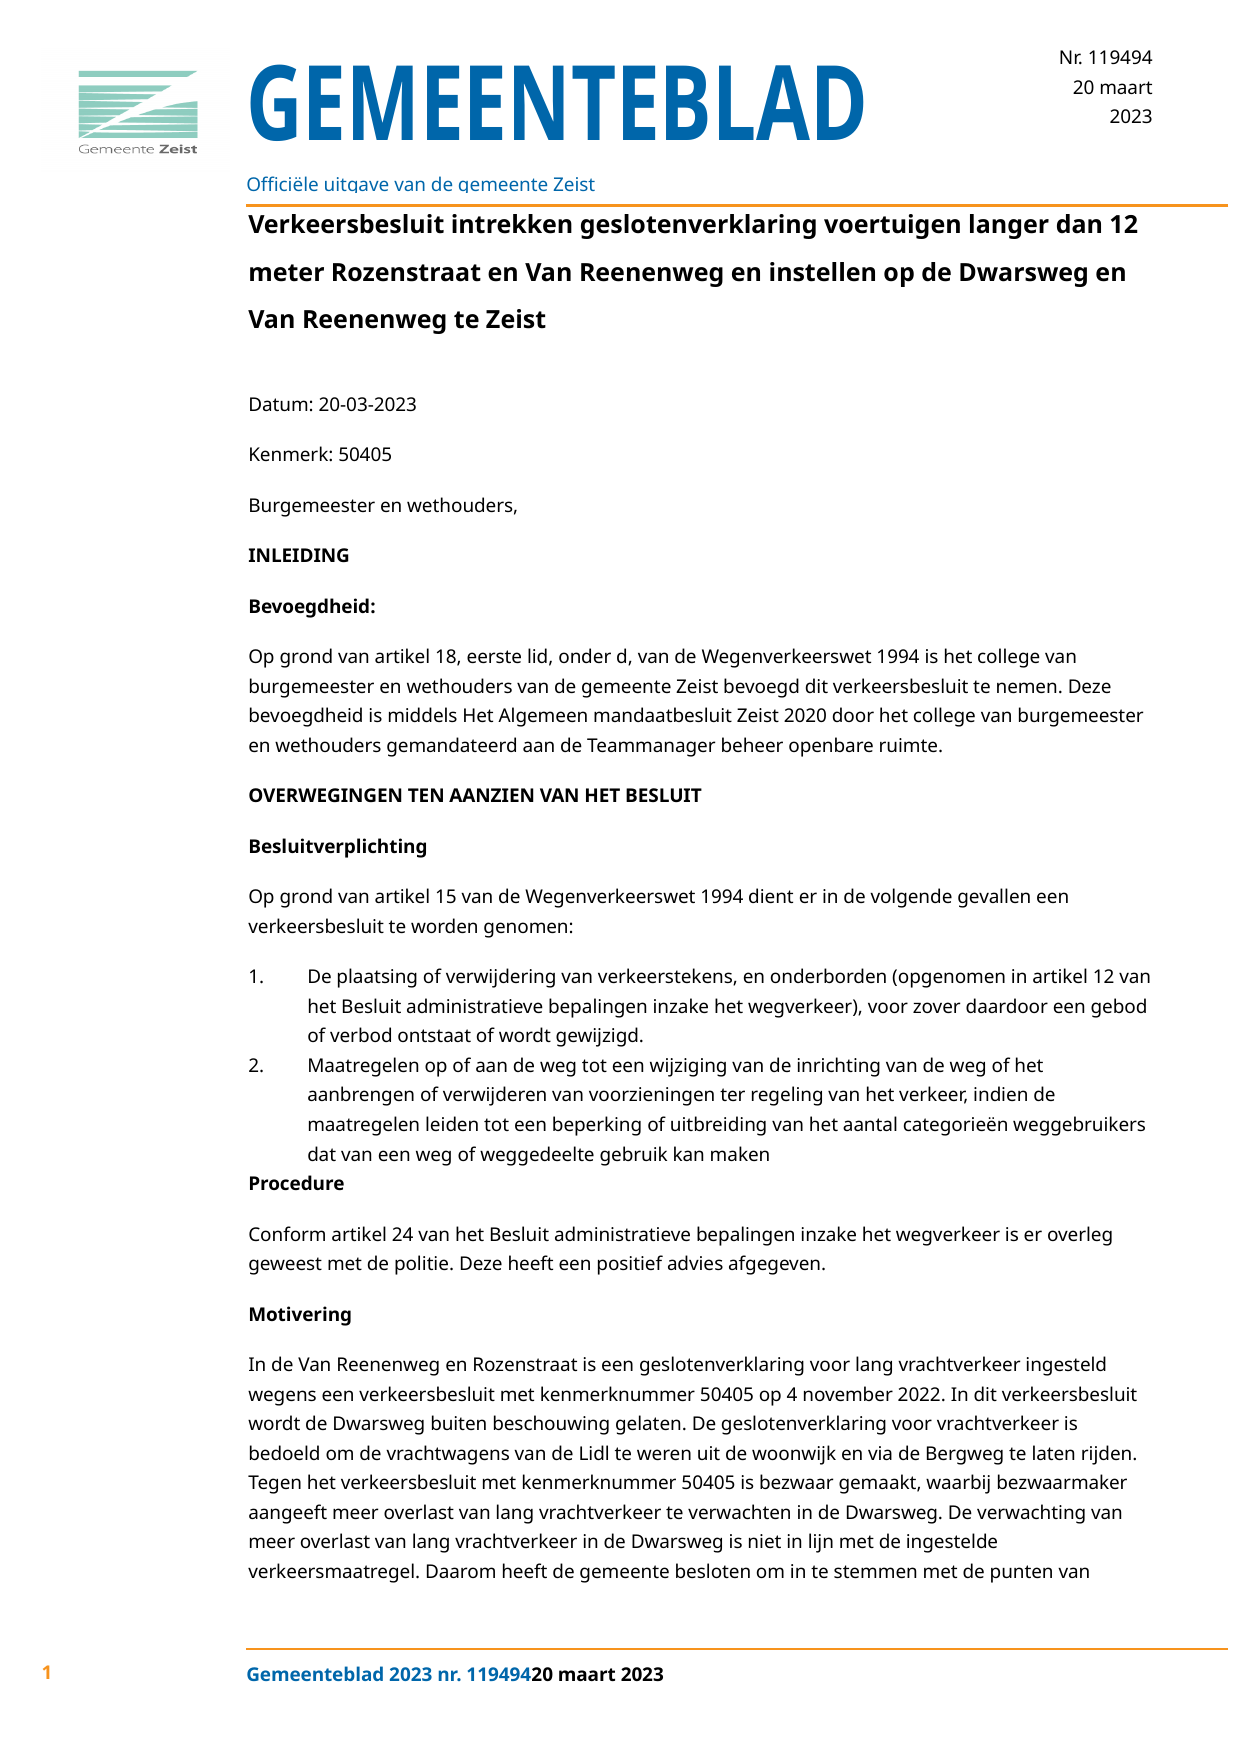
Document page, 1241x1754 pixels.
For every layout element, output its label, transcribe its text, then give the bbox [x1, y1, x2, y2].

picture [41, 47, 231, 172]
text Motivering [248, 1301, 1152, 1327]
text Datum: 20-03-2023 [248, 391, 1152, 417]
text Procedure [248, 1170, 1152, 1196]
list Maatregelen op of aan de weg tot een wijziging van de inrichting van de weg of het aanbrengen of verwijderen van voorzieningen ter regeling van het verkeer, indien de maatregelen leiden tot een beperking of uitbreiding van het aantal categorieën weggebruikers dat van een weg of weggedeelte gebruik kan maken [248, 1052, 1152, 1167]
text INLEIDING [248, 542, 1152, 568]
text Besluitverplichting [248, 833, 1152, 859]
text Conform artikel 24 van het Besluit administratieve bepalingen inzake het wegverkeer is er overleg geweest met de politie. Deze heeft een positief advies afgegeven. [248, 1221, 1152, 1276]
text Op grond van artikel 18, eerste lid, onder d, van de Wegenverkeerswet 1994 is het college van burgemeester en wethouders van de gemeente Zeist bevoegd dit verkeersbesluit te nemen. Deze bevoegdheid is middels Het Algemeen mandaatbesluit Zeist 2020 door het college van burgemeester en wethouders gemandateerd aan de Teammanager beheer openbare ruimte. [248, 643, 1152, 758]
text In de Van Reenenweg en Rozenstraat is een geslotenverklaring voor lang vrachtverkeer ingesteld wegens een verkeersbesluit met kenmerknummer 50405 op 4 november 2022. In dit verkeersbesluit wordt de Dwarsweg buiten beschouwing gelaten. De geslotenverklaring voor vrachtverkeer is bedoeld om de vrachtwagens van de Lidl te weren uit de woonwijk en via de Bergweg te laten rijden. Tegen het verkeersbesluit met kenmerknummer 50405 is bezwaar gemaakt, waarbij bezwaarmaker aangeeft meer overlast van lang vrachtverkeer te verwachten in de Dwarsweg. De verwachting van meer overlast van lang vrachtverkeer in de Dwarsweg is niet in lijn met de ingestelde verkeersmaatregel. Daarom heeft de gemeente besloten om in te stemmen met de punten van [248, 1351, 1152, 1584]
text Op grond van artikel 15 van de Wegenverkeerswet 1994 dient er in de volgende gevallen een verkeersbesluit te worden genomen: [248, 883, 1152, 939]
text Burgemeester en wethouders, [248, 492, 1152, 518]
text Verkeersbesluit intrekken geslotenverklaring voertuigen langer dan 12 meter Rozenstraat en Van Reenenweg en instellen op de Dwarsweg en Van Reenenweg te Zeist [248, 207, 1152, 336]
text Kenmerk: 50405 [248, 442, 1152, 467]
text Bevoegdheid: [248, 593, 1152, 619]
text OVERWEGINGEN TEN AANZIEN VAN HET BESLUIT [248, 782, 1152, 808]
list De plaatsing of verwijdering van verkeerstekens, en onderborden (opgenomen in artikel 12 van het Besluit administratieve bepalingen inzake het wegverkeer), voor zover daardoor een gebod of verbod ontstaat of wordt gewijzigd. [248, 963, 1152, 1048]
